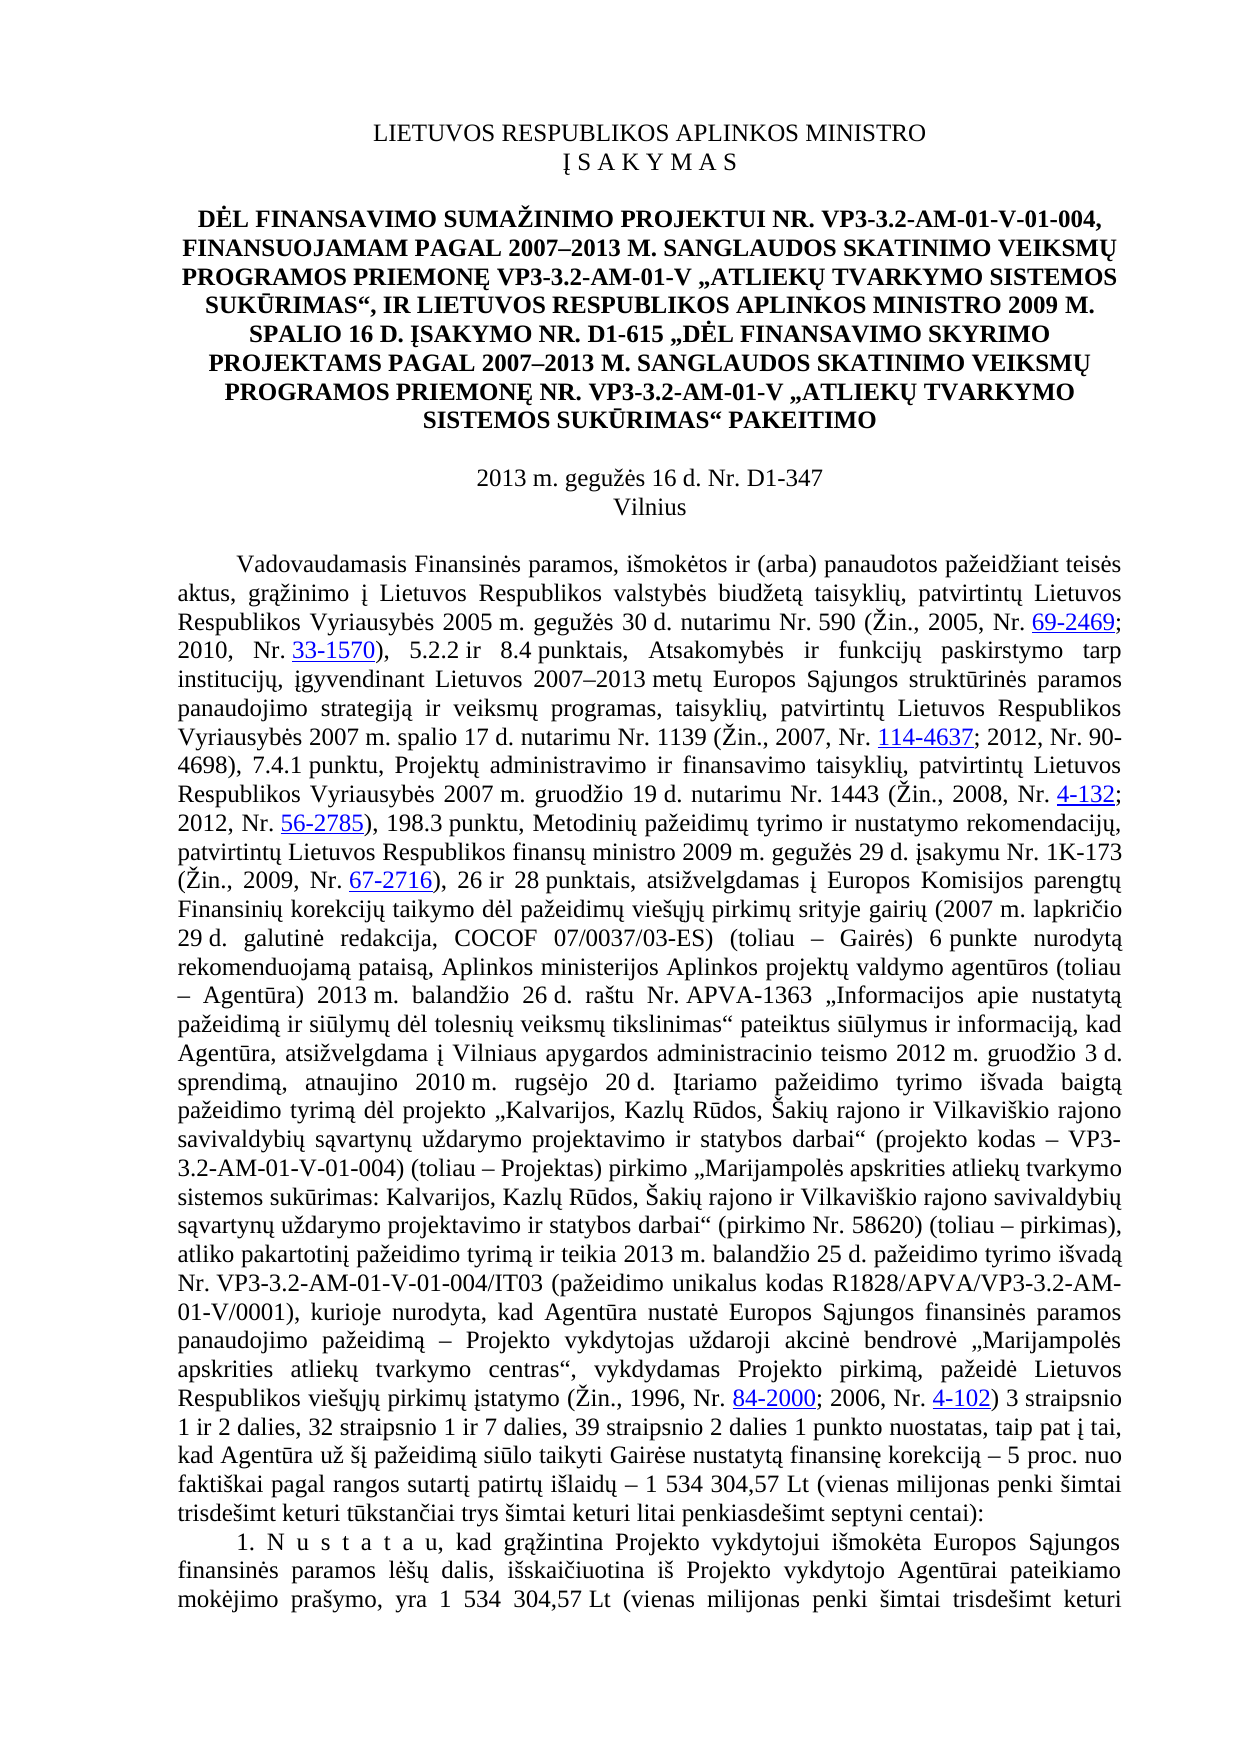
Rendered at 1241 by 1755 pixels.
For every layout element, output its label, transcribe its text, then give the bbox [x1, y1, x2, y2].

text 1. N u s t a t a u, kad grąžintina Projekto vykdytojui išmokėta Europos Sąjungos finansinės paramos lėšų dalis, išskaičiuotina iš Projekto vykdytojo Agentūrai pateikiamo mokėjimo prašymo, yra 1 534 304,57 Lt (vienas milijonas penki šimtai trisdešimt keturi [177, 1527, 1122, 1613]
text Vadovaudamasis Finansinės paramos, išmokėtos ir (arba) panaudotos pažeidžiant teisės aktus, grąžinimo į Lietuvos Respublikos valstybės biudžetą taisyklių, patvirtintų Lietuvos Respublikos Vyriausybės 2005 m. gegužės 30 d. nutarimu Nr. 590 (Žin., 2005, Nr. 69-2469; 2010, Nr. 33-1570), 5.2.2 ir 8.4 punktais, Atsakomybės ir funkcijų paskirstymo tarp institucijų, įgyvendinant Lietuvos 2007–2013 metų Europos Sąjungos struktūrinės paramos panaudojimo strategiją ir veiksmų programas, taisyklių, patvirtintų Lietuvos Respublikos Vyriausybės 2007 m. spalio 17 d. nutarimu Nr. 1139 (Žin., 2007, Nr. 114-4637; 2012, Nr. 90-4698), 7.4.1 punktu, Projektų administravimo ir finansavimo taisyklių, patvirtintų Lietuvos Respublikos Vyriausybės 2007 m. gruodžio 19 d. nutarimu Nr. 1443 (Žin., 2008, Nr. 4-132; 2012, Nr. 56-2785), 198.3 punktu, Metodinių pažeidimų tyrimo ir nustatymo rekomendacijų, patvirtintų Lietuvos Respublikos finansų ministro 2009 m. gegužės 29 d. įsakymu Nr. 1K-173 (Žin., 2009, Nr. 67-2716), 26 ir 28 punktais, atsižvelgdamas į Europos Komisijos parengtų Finansinių korekcijų taikymo dėl pažeidimų viešųjų pirkimų srityje gairių (2007 m. lapkričio 29 d. galutinė redakcija, COCOF 07/0037/03-ES) (toliau – Gairės) 6 punkte nurodytą rekomenduojamą pataisą, Aplinkos ministerijos Aplinkos projektų valdymo agentūros (toliau – Agentūra) 2013 m. balandžio 26 d. raštu Nr. APVA-1363 „Informacijos apie nustatytą pažeidimą ir siūlymų dėl tolesnių veiksmų tikslinimas“ pateiktus siūlymus ir informaciją, kad Agentūra, atsižvelgdama į Vilniaus apygardos administracinio teismo 2012 m. gruodžio 3 d. sprendimą, atnaujino 2010 m. rugsėjo 20 d. Įtariamo pažeidimo tyrimo išvada baigtą pažeidimo tyrimą dėl projekto „Kalvarijos, Kazlų Rūdos, Šakių rajono ir Vilkaviškio rajono savivaldybių sąvartynų uždarymo projektavimo ir statybos darbai“ (projekto kodas – VP3-3.2-AM-01-V-01-004) (toliau – Projektas) pirkimo „Marijampolės apskrities atliekų tvarkymo sistemos sukūrimas: Kalvarijos, Kazlų Rūdos, Šakių rajono ir Vilkaviškio rajono savivaldybių sąvartynų uždarymo projektavimo ir statybos darbai“ (pirkimo Nr. 58620) (toliau – pirkimas), atliko pakartotinį pažeidimo tyrimą ir teikia 2013 m. balandžio 25 d. pažeidimo tyrimo išvadą Nr. VP3-3.2-AM-01-V-01-004/IT03 (pažeidimo unikalus kodas R1828/APVA/VP3-3.2-AM-01-V/0001), kurioje nurodyta, kad Agentūra nustatė Europos Sąjungos finansinės paramos panaudojimo pažeidimą – Projekto vykdytojas uždaroji akcinė bendrovė „Marijampolės apskrities atliekų tvarkymo centras“, vykdydamas Projekto pirkimą, pažeidė Lietuvos Respublikos viešųjų pirkimų įstatymo (Žin., 1996, Nr. 84-2000; 2006, Nr. 4-102) 3 straipsnio 1 ir 2 dalies, 32 straipsnio 1 ir 7 dalies, 39 straipsnio 2 dalies 1 punkto nuostatas, taip pat į tai, kad Agentūra už šį pažeidimą siūlo taikyti Gairėse nustatytą finansinę korekciją – 5 proc. nuo faktiškai pagal rangos sutartį patirtų išlaidų – 1 534 304,57 Lt (vienas milijonas penki šimtai trisdešimt keturi tūkstančiai trys šimtai keturi litai penkiasdešimt septyni centai): [177, 549, 1122, 1527]
text Į S A K Y M A S [177, 147, 1122, 176]
text Vilnius [177, 492, 1122, 521]
text dėl finansavimo sumažinimo projektui Nr. vp3-3.2-AM-01-V-01-004, finansuojamam PAGAL 2007–2013 M. SANGLAUDOS SKATINIMO VEIKSMŲ PROGRAMOS PRIEMONĘ VP3-3.2-AM-01-V „ATLIEKŲ TVARKYMO SISTEMOS SUKŪRIMAS“, ir LIETUVOS RESPUBLIKOS APLINKOS MINISTRO 2009 M. SPALIO 16 D. ĮSAKYMO Nr. D1-615 „DĖL FINANSAVIMO SKYRIMO PROJEKTAMS PAGAL 2007–2013 M. SANGLAUDOS SKATINIMO VEIKSMŲ PROGRAMOS PRIEMONĘ Nr. VP3-3.2-AM-01-V „ATLIEKŲ TVARKYMO SISTEMOS SUKŪRIMAS“ PAKEITIMO [177, 204, 1122, 434]
text LIETUVOS RESPUBLIKOS APLINKOS MINISTRO [177, 118, 1122, 147]
text 2013 m. gegužės 16 d. Nr. D1-347 [177, 463, 1122, 492]
